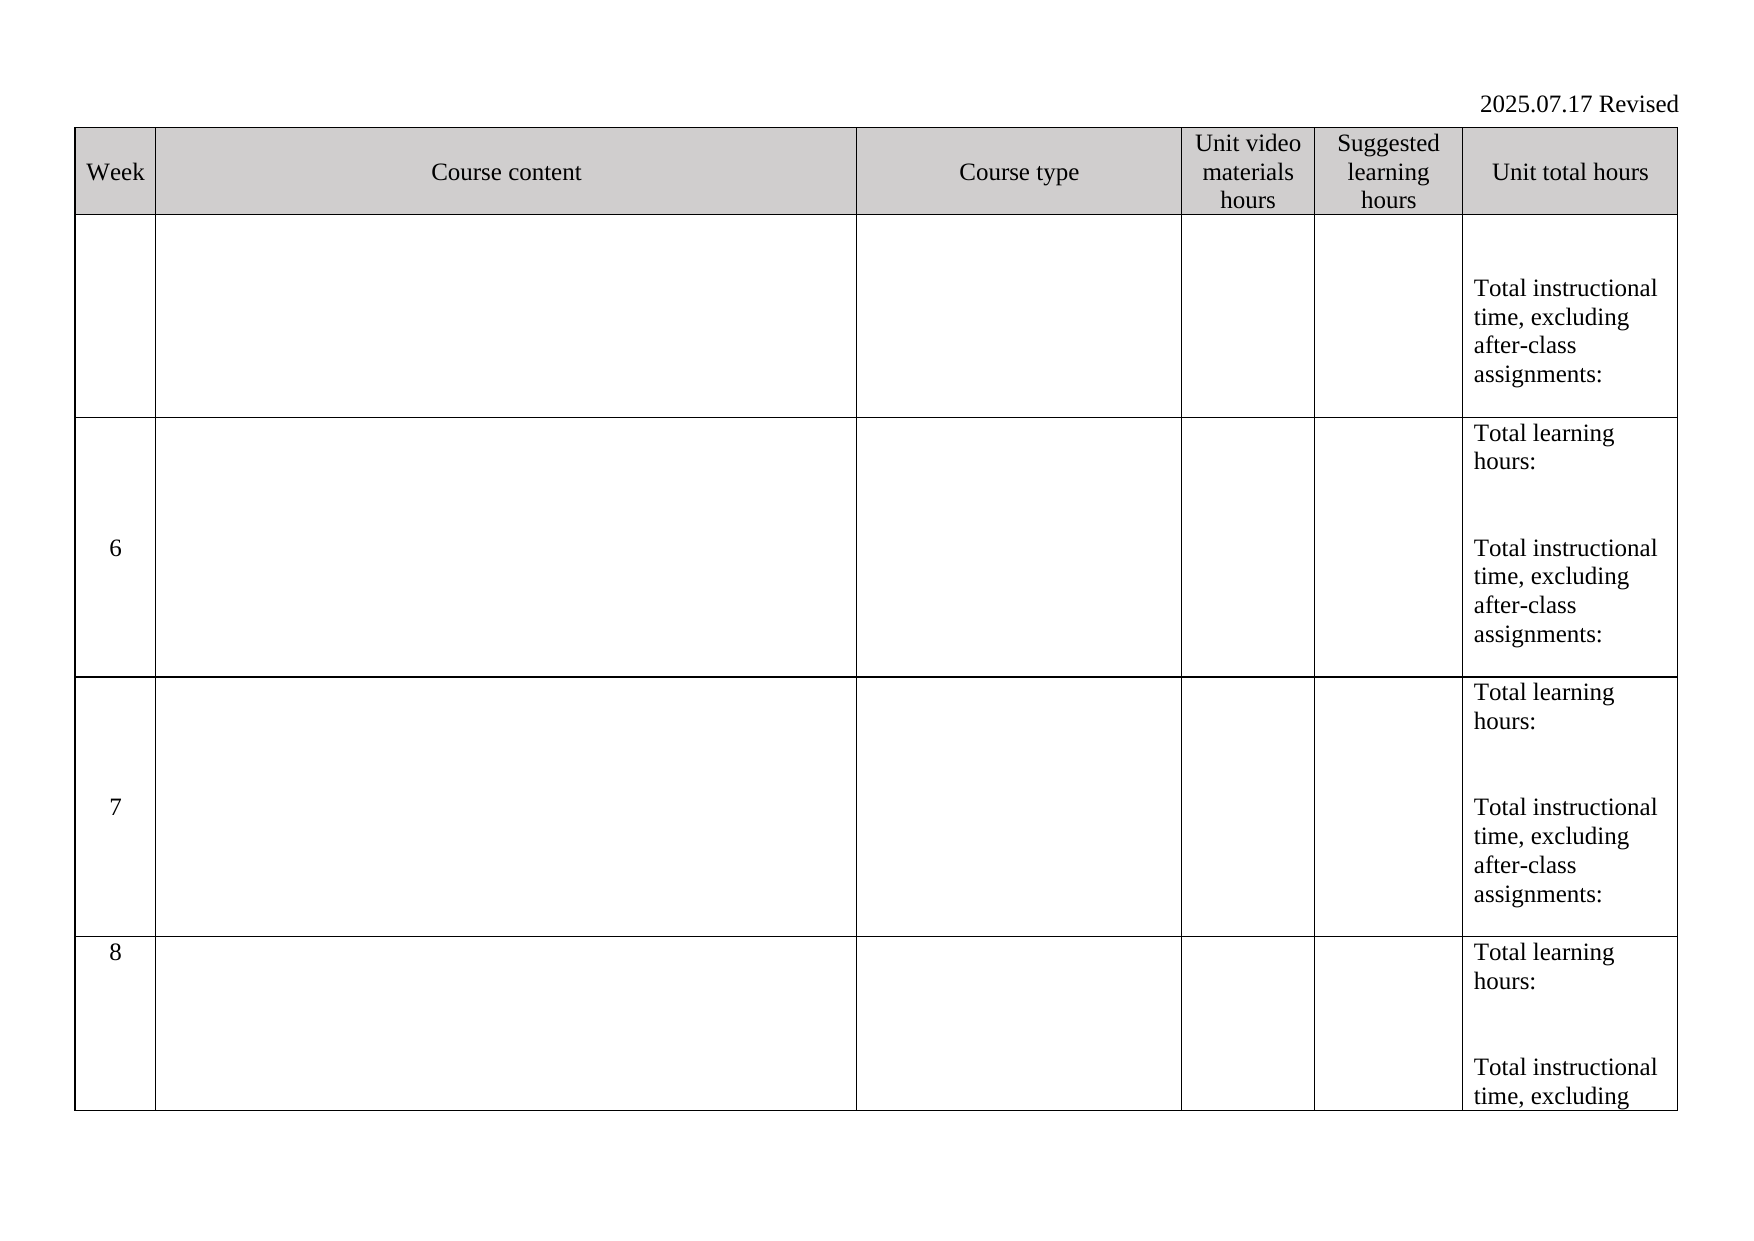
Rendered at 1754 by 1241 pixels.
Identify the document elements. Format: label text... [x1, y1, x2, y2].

table_cell [1182, 678, 1314, 936]
table_header Unit video materials hours [1182, 128, 1314, 214]
table_header Week [76, 128, 155, 214]
table_cell 7 [76, 678, 155, 936]
table_header Suggested learning hours [1315, 128, 1462, 214]
table_cell [76, 215, 155, 417]
table_cell [156, 215, 856, 417]
table_cell [857, 937, 1181, 1110]
table_cell [1182, 937, 1314, 1110]
table_cell [857, 215, 1181, 417]
table_cell [1315, 418, 1462, 676]
table_cell Total instructional time, excluding after-class assignments: [1463, 215, 1677, 417]
table_cell [156, 418, 856, 676]
table_cell [1182, 215, 1314, 417]
table_header Course content [156, 128, 856, 214]
table_cell Total learning hours: Total instructional time, excluding [1463, 937, 1677, 1110]
table_cell Total learning hours: Total instructional time, excluding after-class assignments: [1463, 418, 1677, 676]
table_header Unit total hours [1463, 128, 1677, 214]
table_cell [156, 678, 856, 936]
table_cell [156, 937, 856, 1110]
table_cell 8 [76, 937, 155, 1110]
table_cell [1315, 678, 1462, 936]
table_cell [1315, 937, 1462, 1110]
table_cell 6 [76, 418, 155, 676]
table_cell [857, 418, 1181, 676]
table_cell Total learning hours: Total instructional time, excluding after-class assignments: [1463, 678, 1677, 936]
table_header Course type [857, 128, 1181, 214]
table_cell [1315, 215, 1462, 417]
table_cell [857, 678, 1181, 936]
table_cell [1182, 418, 1314, 676]
